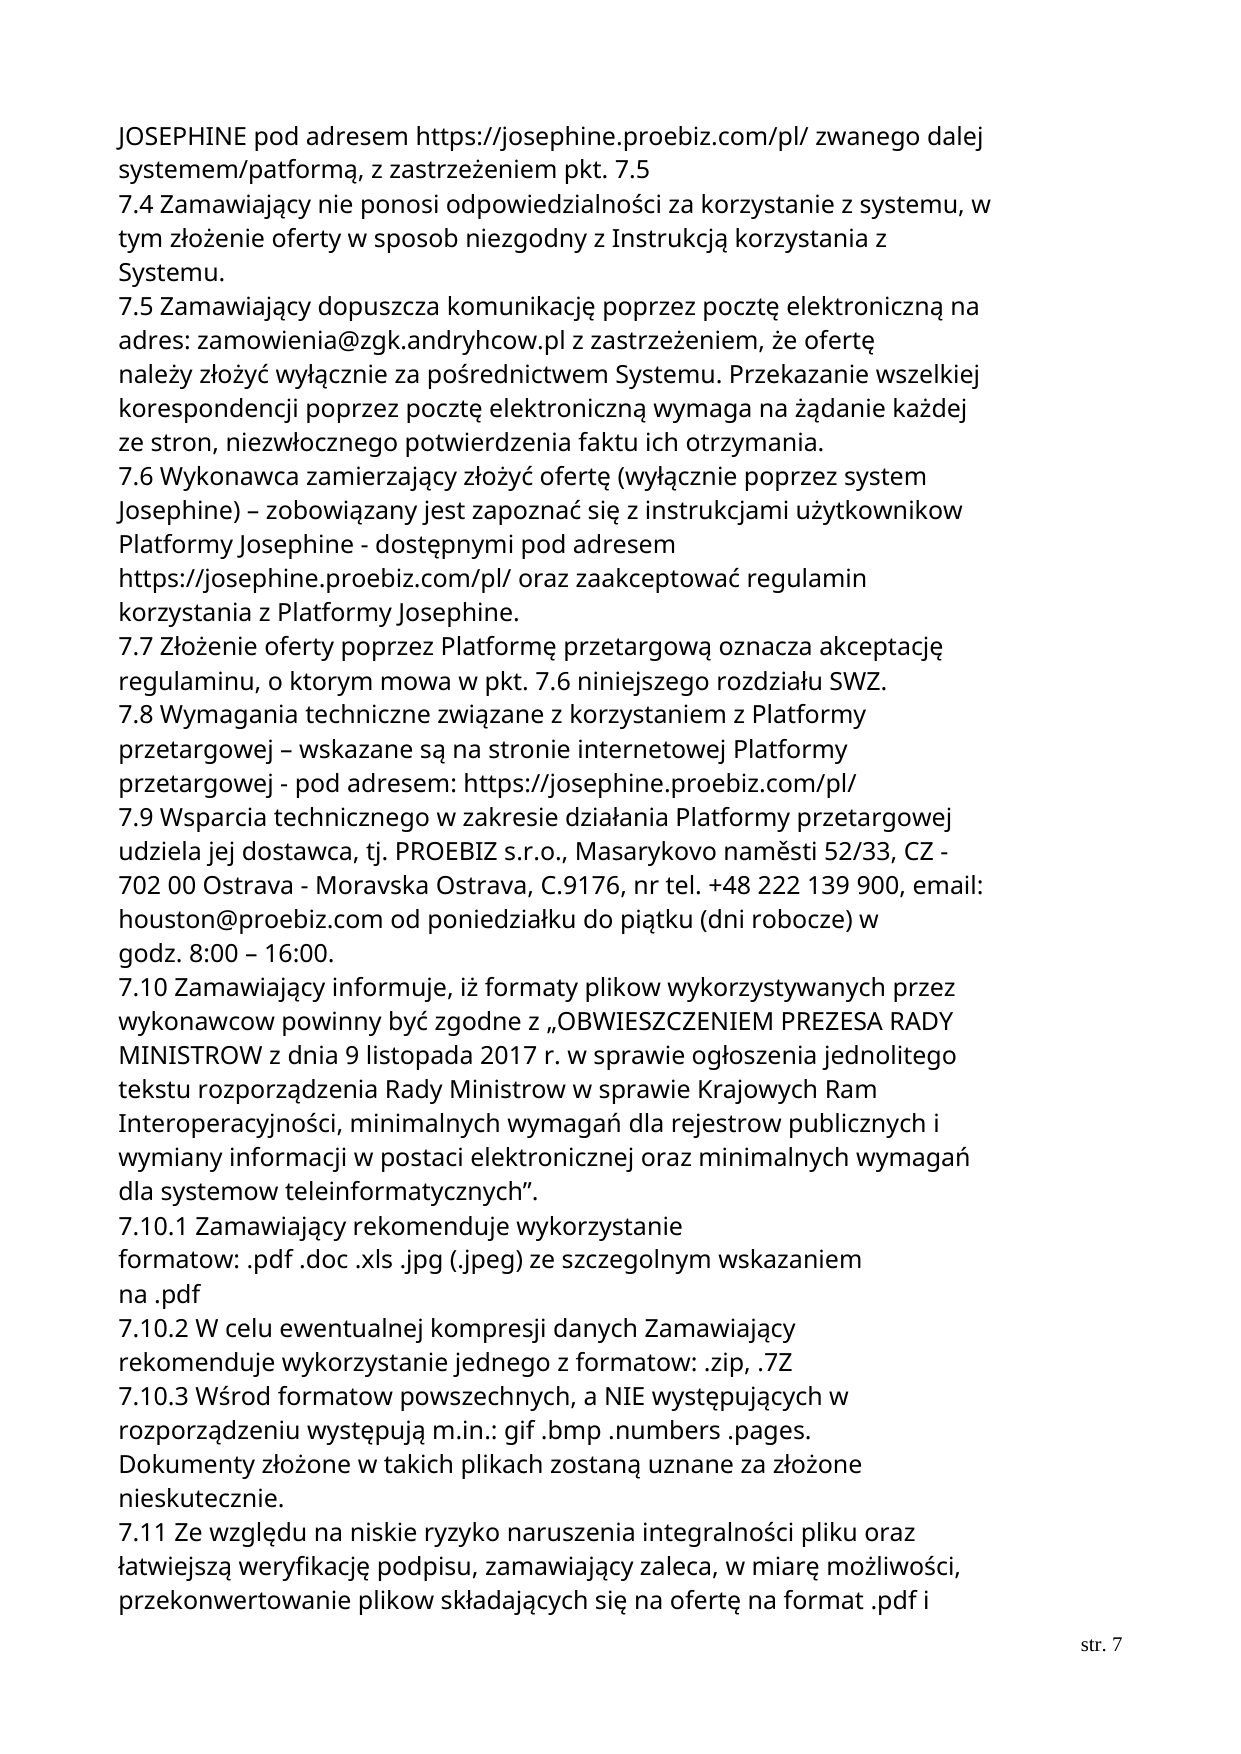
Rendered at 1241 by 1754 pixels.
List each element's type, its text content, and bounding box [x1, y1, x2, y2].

text Dokumenty złożone w takich plikach zostaną uznane za złożone [118, 1447, 1122, 1481]
text na .pdf [118, 1276, 1122, 1310]
text JOSEPHINE pod adresem https://josephine.proebiz.com/pl/ zwanego dalej [118, 118, 1122, 152]
text rekomenduje wykorzystanie jednego z formatow: .zip, .7Z [118, 1344, 1122, 1378]
text 702 00 Ostrava - Moravska Ostrava, C.9176, nr tel. +48 222 139 900, email: [118, 867, 1122, 902]
text przekonwertowanie plikow składających się na ofertę na format .pdf i [118, 1583, 1122, 1617]
text wymiany informacji w postaci elektronicznej oraz minimalnych wymagań [118, 1140, 1122, 1174]
text 7.5 Zamawiający dopuszcza komunikację poprzez pocztę elektroniczną na [118, 288, 1122, 322]
text godz. 8:00 – 16:00. [118, 936, 1122, 970]
text przetargowej – wskazane są na stronie internetowej Platformy [118, 731, 1122, 765]
text dla systemow teleinformatycznych”. [118, 1174, 1122, 1208]
text ze stron, niezwłocznego potwierdzenia faktu ich otrzymania. [118, 425, 1122, 459]
text wykonawcow powinny być zgodne z „OBWIESZCZENIEM PREZESA RADY [118, 1004, 1122, 1038]
text systemem/patformą, z zastrzeżeniem pkt. 7.5 [118, 152, 1122, 186]
text Interoperacyjności, minimalnych wymagań dla rejestrow publicznych i [118, 1106, 1122, 1140]
text należy złożyć wyłącznie za pośrednictwem Systemu. Przekazanie wszelkiej [118, 357, 1122, 391]
text 7.11 Ze względu na niskie ryzyko naruszenia integralności pliku oraz [118, 1515, 1122, 1549]
text adres: zamowienia@zgk.andryhcow.pl z zastrzeżeniem, że ofertę [118, 322, 1122, 357]
text łatwiejszą weryfikację podpisu, zamawiający zaleca, w miarę możliwości, [118, 1549, 1122, 1583]
text przetargowej - pod adresem: https://josephine.proebiz.com/pl/ [118, 765, 1122, 799]
text Platformy Josephine - dostępnymi pod adresem [118, 527, 1122, 561]
text 7.8 Wymagania techniczne związane z korzystaniem z Platformy [118, 697, 1122, 731]
text nieskutecznie. [118, 1481, 1122, 1515]
text tym złożenie oferty w sposob niezgodny z Instrukcją korzystania z [118, 220, 1122, 254]
text https://josephine.proebiz.com/pl/ oraz zaakceptować regulamin [118, 561, 1122, 595]
text 7.4 Zamawiający nie ponosi odpowiedzialności za korzystanie z systemu, w [118, 186, 1122, 220]
text 7.10.2 W celu ewentualnej kompresji danych Zamawiający [118, 1310, 1122, 1344]
text 7.10.1 Zamawiający rekomenduje wykorzystanie [118, 1208, 1122, 1242]
text formatow: .pdf .doc .xls .jpg (.jpeg) ze szczegolnym wskazaniem [118, 1242, 1122, 1276]
text tekstu rozporządzenia Rady Ministrow w sprawie Krajowych Ram [118, 1072, 1122, 1106]
text korzystania z Platformy Josephine. [118, 595, 1122, 629]
text 7.7 Złożenie oferty poprzez Platformę przetargową oznacza akceptację [118, 629, 1122, 663]
text Systemu. [118, 254, 1122, 288]
text 7.10.3 Wśrod formatow powszechnych, a NIE występujących w [118, 1378, 1122, 1412]
text udziela jej dostawca, tj. PROEBIZ s.r.o., Masarykovo naměsti 52/33, CZ - [118, 833, 1122, 867]
text 7.6 Wykonawca zamierzający złożyć ofertę (wyłącznie poprzez system [118, 459, 1122, 493]
text 7.10 Zamawiający informuje, iż formaty plikow wykorzystywanych przez [118, 970, 1122, 1004]
text rozporządzeniu występują m.in.: gif .bmp .numbers .pages. [118, 1412, 1122, 1447]
text Josephine) – zobowiązany jest zapoznać się z instrukcjami użytkownikow [118, 493, 1122, 527]
text MINISTROW z dnia 9 listopada 2017 r. w sprawie ogłoszenia jednolitego [118, 1038, 1122, 1072]
text regulaminu, o ktorym mowa w pkt. 7.6 niniejszego rozdziału SWZ. [118, 663, 1122, 697]
text houston@proebiz.com od poniedziałku do piątku (dni robocze) w [118, 902, 1122, 936]
text 7.9 Wsparcia technicznego w zakresie działania Platformy przetargowej [118, 799, 1122, 833]
text korespondencji poprzez pocztę elektroniczną wymaga na żądanie każdej [118, 391, 1122, 425]
